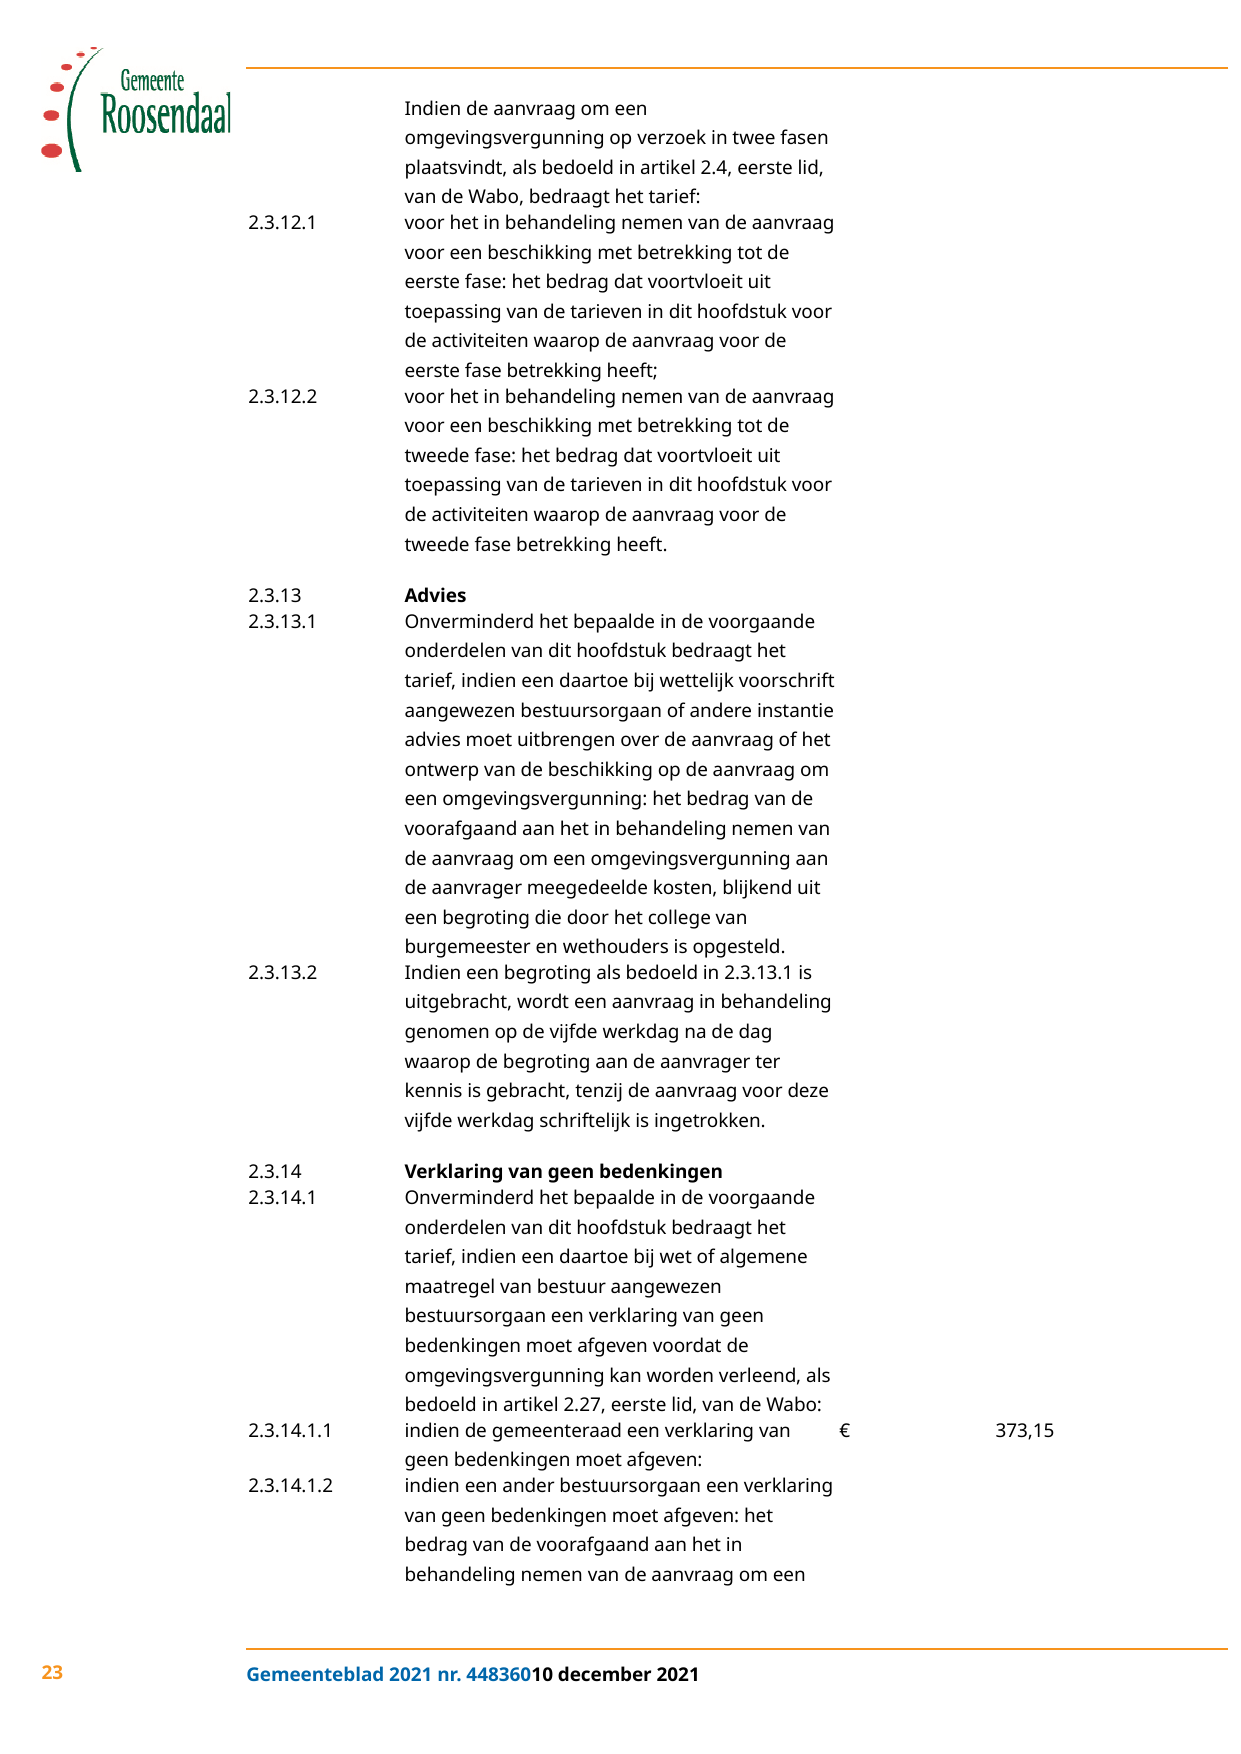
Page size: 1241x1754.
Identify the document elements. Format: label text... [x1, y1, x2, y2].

table_cell [839, 608, 995, 959]
table_cell 2.3.14 [248, 1159, 404, 1184]
table_cell [839, 209, 995, 383]
table_cell 2.3.12.2 [248, 383, 404, 557]
table_cell indien een ander bestuursorgaan een verklaring van geen bedenkingen moet afgeven: het bedrag van de voorafgaand aan het in behandeling nemen van de aanvraag om een [404, 1473, 839, 1587]
table_cell [995, 1473, 1152, 1587]
table_cell 2.3.13.1 [248, 608, 404, 959]
table_cell voor het in behandeling nemen van de aanvraag voor een beschikking met betrekking tot de eerste fase: het bedrag dat voortvloeit uit toepassing van de tarieven in dit hoofdstuk voor de activiteiten waarop de aanvraag voor de eerste fase betrekking heeft; [404, 209, 839, 383]
table_cell 2.3.13 [248, 582, 404, 608]
table_cell [248, 1133, 1152, 1158]
picture [41, 47, 231, 172]
table_cell [995, 383, 1152, 557]
table_cell [839, 1159, 995, 1184]
table_cell [839, 1473, 995, 1587]
table_cell [248, 557, 1152, 582]
table_cell [995, 1184, 1152, 1417]
table_cell € [839, 1417, 995, 1472]
table_cell [839, 582, 995, 608]
table_cell 2.3.13.2 [248, 959, 404, 1133]
table_cell Verklaring van geen bedenkingen [404, 1159, 839, 1184]
table_cell voor het in behandeling nemen van de aanvraag voor een beschikking met betrekking tot de tweede fase: het bedrag dat voortvloeit uit toepassing van de tarieven in dit hoofdstuk voor de activiteiten waarop de aanvraag voor de tweede fase betrekking heeft. [404, 383, 839, 557]
table_cell 2.3.12.1 [248, 209, 404, 383]
table_cell Onverminderd het bepaalde in de voorgaande onderdelen van dit hoofdstuk bedraagt het tarief, indien een daartoe bij wettelijk voorschrift aangewezen bestuursorgaan of andere instantie advies moet uitbrengen over de aanvraag of het ontwerp van de beschikking op de aanvraag om een omgevingsvergunning: het bedrag van de voorafgaand aan het in behandeling nemen van de aanvraag om een omgevingsvergunning aan de aanvrager meegedeelde kosten, blijkend uit een begroting die door het college van burgemeester en wethouders is opgesteld. [404, 608, 839, 959]
table_cell [995, 95, 1152, 209]
table_cell [995, 209, 1152, 383]
table_cell Indien de aanvraag om een omgevingsvergunning op verzoek in twee fasen plaatsvindt, als bedoeld in artikel 2.4, eerste lid, van de Wabo, bedraagt het tarief: [404, 95, 839, 209]
table_cell Advies [404, 582, 839, 608]
table_cell [995, 959, 1152, 1133]
table_cell [995, 608, 1152, 959]
table_cell 2.3.14.1.1 [248, 1417, 404, 1472]
table_cell indien de gemeenteraad een verklaring van geen bedenkingen moet afgeven: [404, 1417, 839, 1472]
table_cell [839, 383, 995, 557]
table_cell 2.3.14.1.2 [248, 1473, 404, 1587]
table_cell [839, 95, 995, 209]
table_cell [839, 1184, 995, 1417]
table_cell [248, 95, 404, 209]
table_cell [995, 1159, 1152, 1184]
table_cell 373,15 [995, 1417, 1152, 1472]
table_cell Indien een begroting als bedoeld in 2.3.13.1 is uitgebracht, wordt een aanvraag in behandeling genomen op de vijfde werkdag na de dag waarop de begroting aan de aanvrager ter kennis is gebracht, tenzij de aanvraag voor deze vijfde werkdag schriftelijk is ingetrokken. [404, 959, 839, 1133]
table_cell [995, 582, 1152, 608]
table_cell [839, 959, 995, 1133]
table_cell Onverminderd het bepaalde in de voorgaande onderdelen van dit hoofdstuk bedraagt het tarief, indien een daartoe bij wet of algemene maatregel van bestuur aangewezen bestuursorgaan een verklaring van geen bedenkingen moet afgeven voordat de omgevingsvergunning kan worden verleend, als bedoeld in artikel 2.27, eerste lid, van de Wabo: [404, 1184, 839, 1417]
table_cell 2.3.14.1 [248, 1184, 404, 1417]
